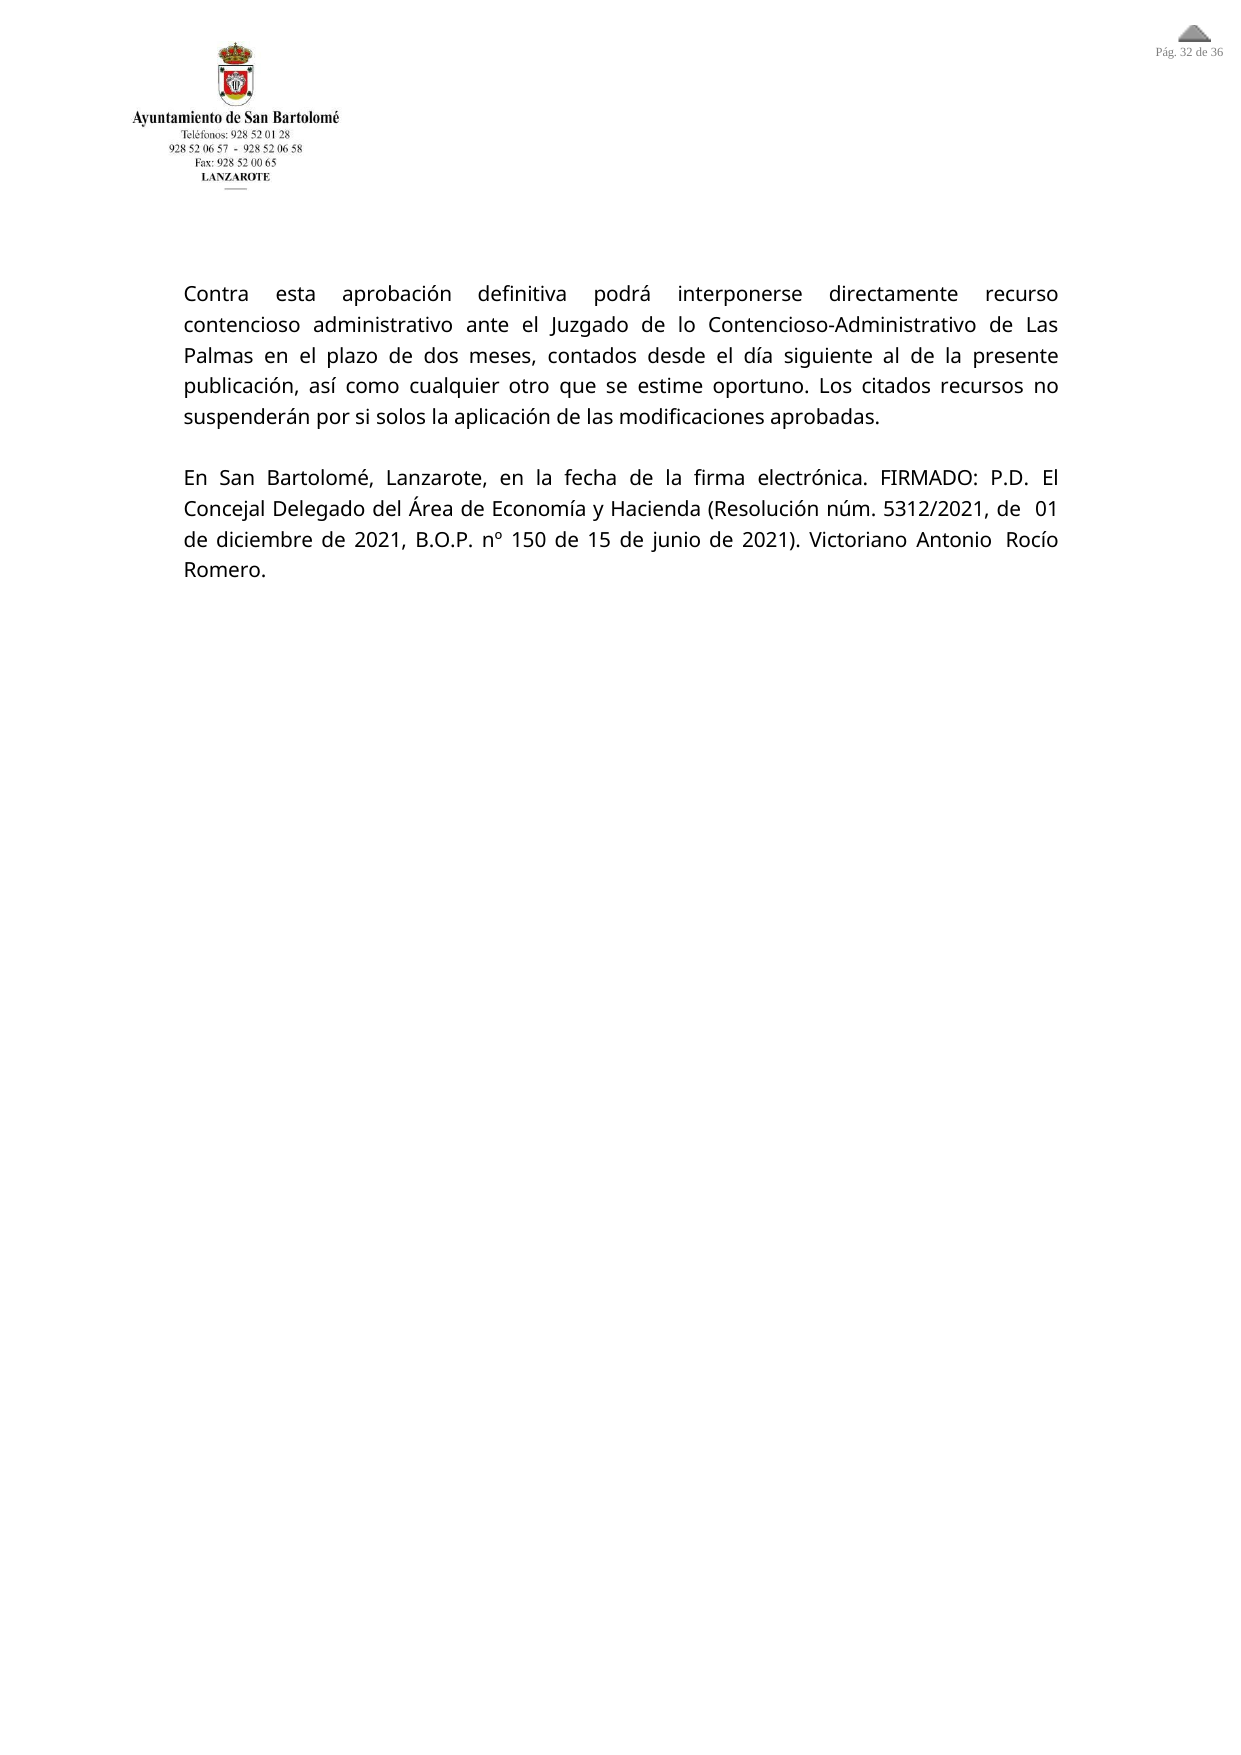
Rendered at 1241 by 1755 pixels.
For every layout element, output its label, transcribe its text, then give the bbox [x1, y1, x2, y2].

text Contra esta aprobación definitiva podrá interponerse directamente recurso contencioso administrativo ante el Juzgado de lo Contencioso-Administrativo de Las Palmas en el plazo de dos meses, contados desde el día siguiente al de la presente publicación, así como cualquier otro que se estime oportuno. Los citados recursos no suspenderán por si solos la aplicación de las modificaciones aprobadas. [183, 279, 1059, 430]
picture [1177, 25, 1211, 42]
picture [130, 41, 342, 191]
text En San Bartolomé, Lanzarote, en la fecha de la firma electrónica. FIRMADO: P.D. El Concejal Delegado del Área de Economía y Hacienda (Resolución núm. 5312/2021, de 01 de diciembre de 2021, B.O.P. nº 150 de 15 de junio de 2021). Victoriano Antonio Rocío Romero. [183, 463, 1059, 584]
